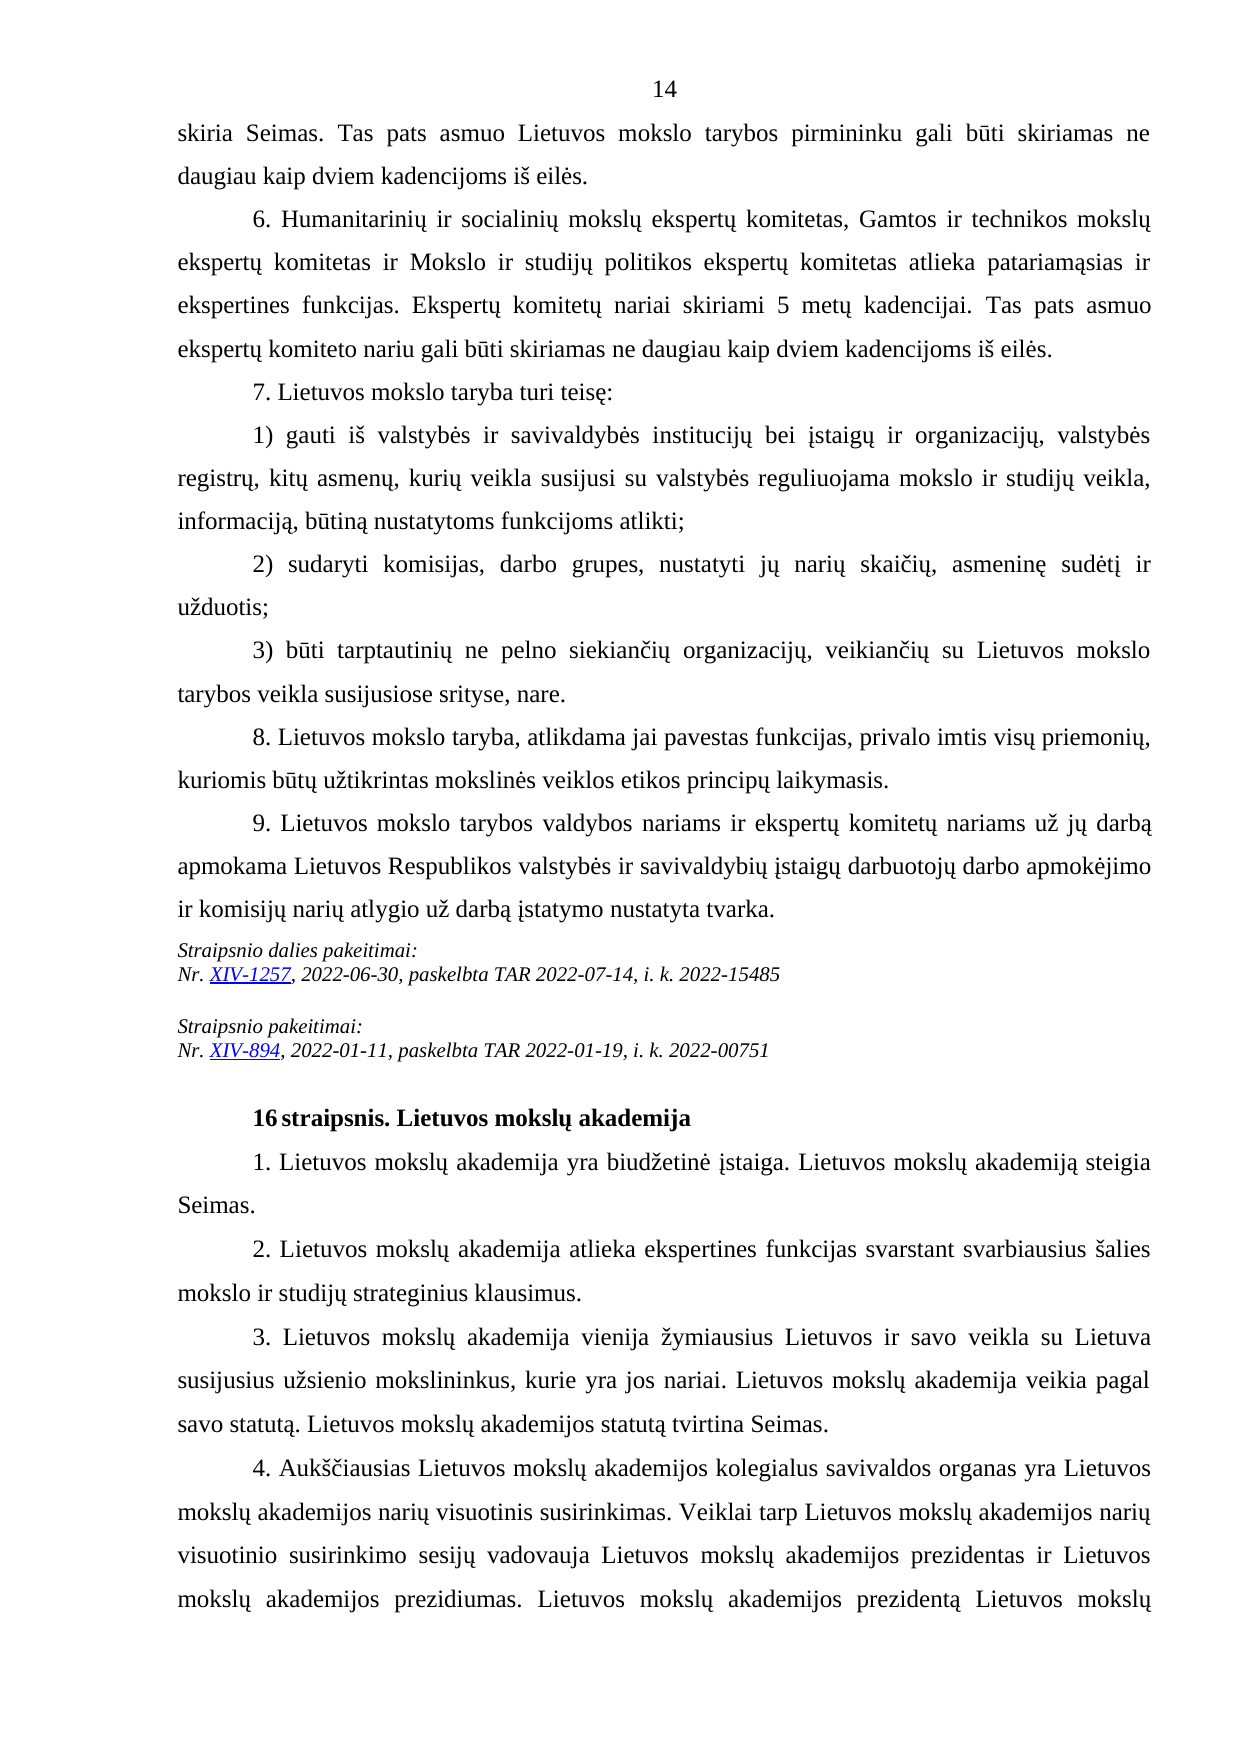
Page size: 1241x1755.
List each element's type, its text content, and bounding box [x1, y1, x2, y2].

text 9. Lietuvos mokslo tarybos valdybos nariams ir ekspertų komitetų nariams už jų darbą apmokama Lietuvos Respublikos valstybės ir savivaldybių įstaigų darbuotojų darbo apmokėjimo ir komisijų narių atlygio už darbą įstatymo nustatyta tvarka. [177, 808, 1152, 923]
text 6. Humanitarinių ir socialinių mokslų ekspertų komitetas, Gamtos ir technikos mokslų ekspertų komitetas ir Mokslo ir studijų politikos ekspertų komitetas atlieka patariamąsias ir ekspertines funkcijas. Ekspertų komitetų nariai skiriami 5 metų kadencijai. Tas pats asmuo ekspertų komiteto nariu gali būti skiriamas ne daugiau kaip dviem kadencijoms iš eilės. [177, 204, 1152, 362]
text 1. Lietuvos mokslų akademija yra biudžetinė įstaiga. Lietuvos mokslų akademiją steigia Seimas. [177, 1135, 1152, 1222]
text 2) sudaryti komisijas, darbo grupes, nustatyti jų narių skaičių, asmeninę sudėtį ir užduotis; [177, 549, 1152, 621]
text 3) būti tarptautinių ne pelno siekiančių organizacijų, veikiančių su Lietuvos mokslo tarybos veikla susijusiose srityse, nare. [177, 636, 1152, 707]
text 4. Aukščiausias Lietuvos mokslų akademijos kolegialus savivaldos organas yra Lietuvos mokslų akademijos narių visuotinis susirinkimas. Veiklai tarp Lietuvos mokslų akademijos narių visuotinio susirinkimo sesijų vadovauja Lietuvos mokslų akademijos prezidentas ir Lietuvos mokslų akademijos prezidiumas. Lietuvos mokslų akademijos prezidentą Lietuvos mokslų [177, 1441, 1152, 1616]
text Straipsnio pakeitimai: [177, 1014, 1152, 1038]
text 16 straipsnis. Lietuvos mokslų akademija [177, 1091, 1152, 1135]
text Nr. XIV-894, 2022-01-11, paskelbta TAR 2022-01-19, i. k. 2022-00751 [177, 1038, 1152, 1062]
text 7. Lietuvos mokslo taryba turi teisę: [177, 377, 1152, 406]
text 3. Lietuvos mokslų akademija vienija žymiausius Lietuvos ir savo veikla su Lietuva susijusius užsienio mokslininkus, kurie yra jos nariai. Lietuvos mokslų akademija veikia pagal savo statutą. Lietuvos mokslų akademijos statutą tvirtina Seimas. [177, 1310, 1152, 1441]
text 1) gauti iš valstybės ir savivaldybės institucijų bei įstaigų ir organizacijų, valstybės registrų, kitų asmenų, kurių veikla susijusi su valstybės reguliuojama mokslo ir studijų veikla, informaciją, būtiną nustatytoms funkcijoms atlikti; [177, 420, 1152, 535]
text 8. Lietuvos mokslo taryba, atlikdama jai pavestas funkcijas, privalo imtis visų priemonių, kuriomis būtų užtikrintas mokslinės veiklos etikos principų laikymasis. [177, 722, 1152, 794]
text skiria Seimas. Tas pats asmuo Lietuvos mokslo tarybos pirmininku gali būti skiriamas ne daugiau kaip dviem kadencijoms iš eilės. [177, 118, 1152, 190]
text 2. Lietuvos mokslų akademija atlieka ekspertines funkcijas svarstant svarbiausius šalies mokslo ir studijų strateginius klausimus. [177, 1222, 1152, 1310]
text Nr. XIV-1257, 2022-06-30, paskelbta TAR 2022-07-14, i. k. 2022-15485 [177, 962, 1152, 986]
text Straipsnio dalies pakeitimai: [177, 937, 1152, 962]
